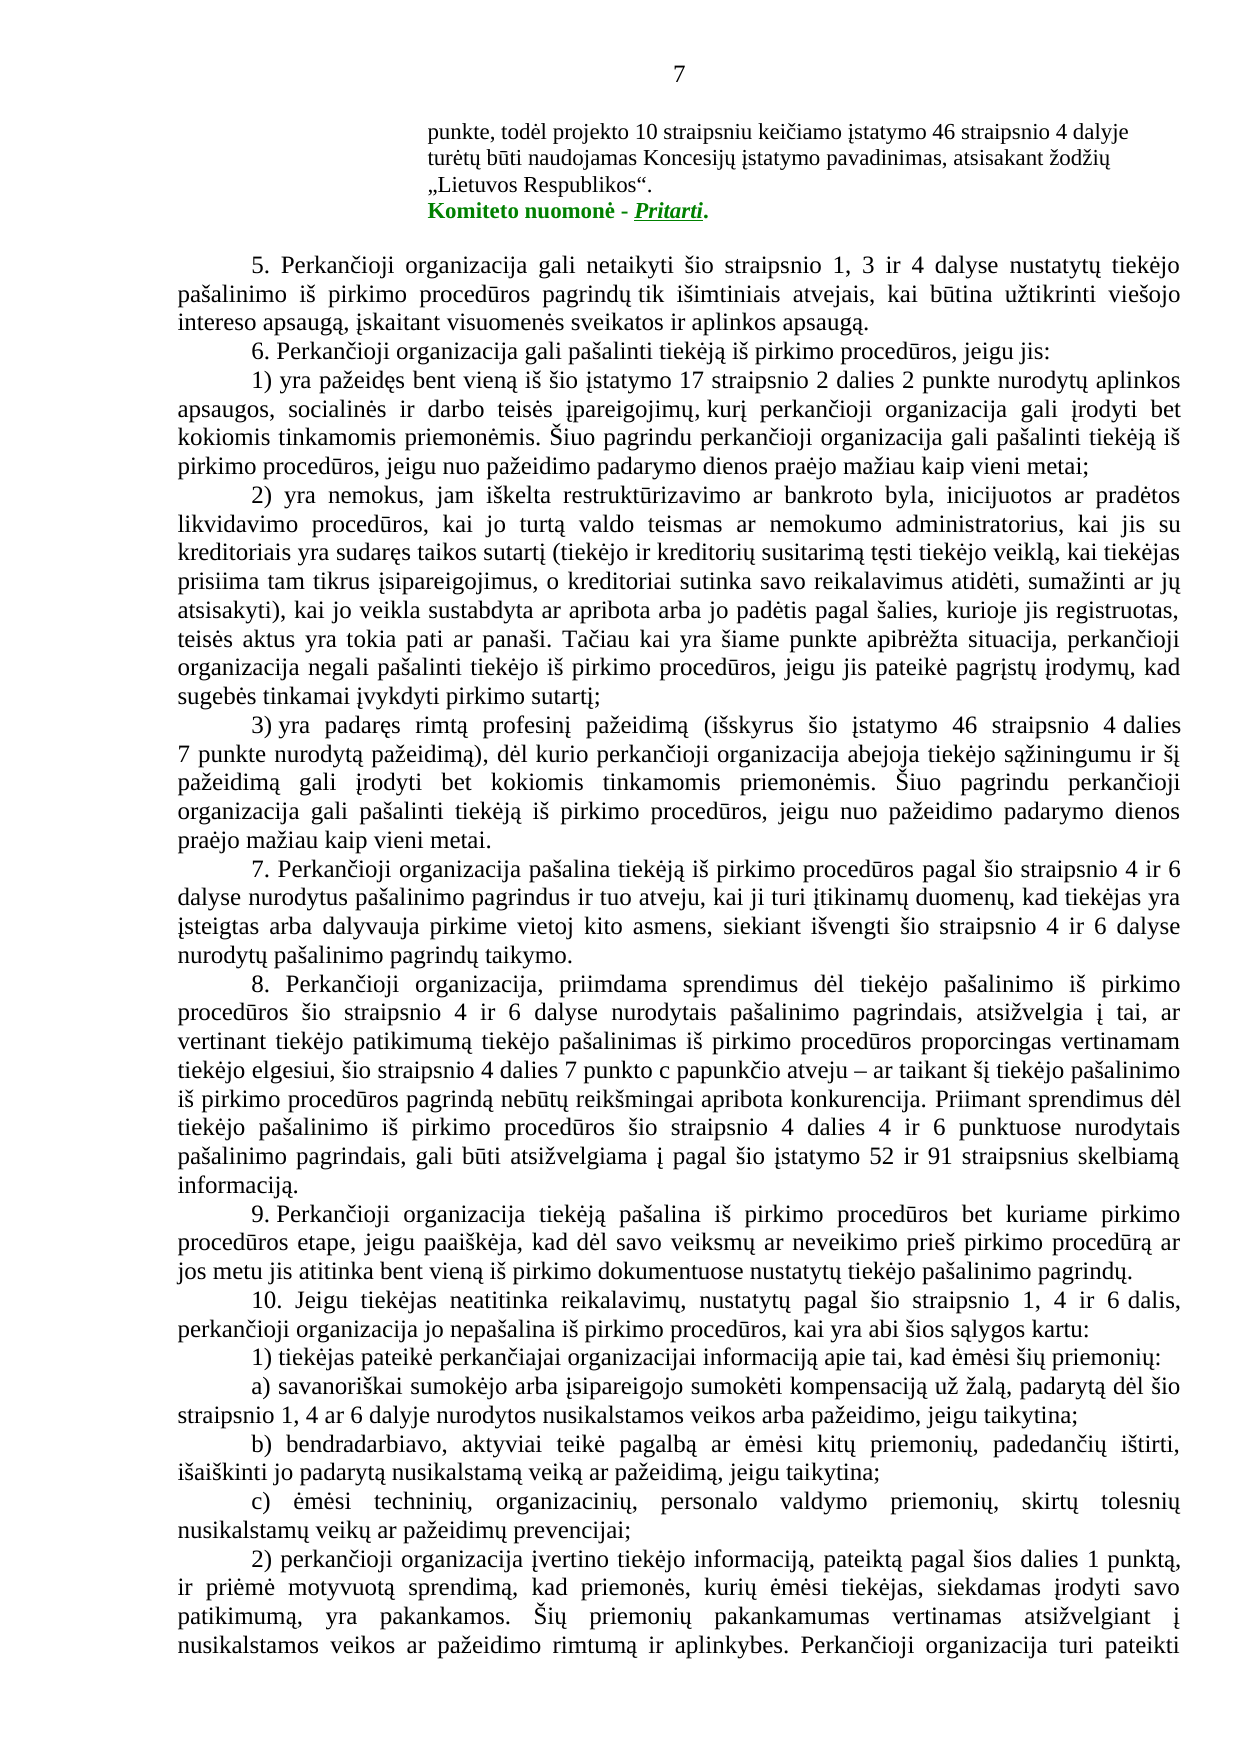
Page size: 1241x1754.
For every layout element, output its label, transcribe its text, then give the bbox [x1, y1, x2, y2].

text punkte, todėl projekto 10 straipsniu keičiamo įstatymo 46 straipsnio 4 dalyje turėtų būti naudojamas Koncesijų įstatymo pavadinimas, atsisakant žodžių „Lietuvos Respublikos“. [427, 118, 1181, 197]
text 9. Perkančioji organizacija tiekėją pašalina iš pirkimo procedūros bet kuriame pirkimo procedūros etape, jeigu paaiškėja, kad dėl savo veiksmų ar neveikimo prieš pirkimo procedūrą ar jos metu jis atitinka bent vieną iš pirkimo dokumentuose nustatytų tiekėjo pašalinimo pagrindų. [177, 1199, 1181, 1285]
text 2) perkančioji organizacija įvertino tiekėjo informaciją, pateiktą pagal šios dalies 1 punktą, ir priėmė motyvuotą sprendimą, kad priemonės, kurių ėmėsi tiekėjas, siekdamas įrodyti savo patikimumą, yra pakankamos. Šių priemonių pakankamumas vertinamas atsižvelgiant į nusikalstamos veikos ar pažeidimo rimtumą ir aplinkybes. Perkančioji organizacija turi pateikti [177, 1544, 1181, 1659]
text 2) yra nemokus, jam iškelta restruktūrizavimo ar bankroto byla, inicijuotos ar pradėtos likvidavimo procedūros, kai jo turtą valdo teismas ar nemokumo administratorius, kai jis su kreditoriais yra sudaręs taikos sutartį (tiekėjo ir kreditorių susitarimą tęsti tiekėjo veiklą, kai tiekėjas prisiima tam tikrus įsipareigojimus, o kreditoriai sutinka savo reikalavimus atidėti, sumažinti ar jų atsisakyti), kai jo veikla sustabdyta ar apribota arba jo padėtis pagal šalies, kurioje jis registruotas, teisės aktus yra tokia pati ar panaši. Tačiau kai yra šiame punkte apibrėžta situacija, perkančioji organizacija negali pašalinti tiekėjo iš pirkimo procedūros, jeigu jis pateikė pagrįstų įrodymų, kad sugebės tinkamai įvykdyti pirkimo sutartį; [177, 480, 1181, 710]
text 8. Perkančioji organizacija, priimdama sprendimus dėl tiekėjo pašalinimo iš pirkimo procedūros šio straipsnio 4 ir 6 dalyse nurodytais pašalinimo pagrindais, atsižvelgia į tai, ar vertinant tiekėjo patikimumą tiekėjo pašalinimas iš pirkimo procedūros proporcingas vertinamam tiekėjo elgesiui, šio straipsnio 4 dalies 7 punkto c papunkčio atveju – ar taikant šį tiekėjo pašalinimo iš pirkimo procedūros pagrindą nebūtų reikšmingai apribota konkurencija. Priimant sprendimus dėl tiekėjo pašalinimo iš pirkimo procedūros šio straipsnio 4 dalies 4 ir 6 punktuose nurodytais pašalinimo pagrindais, gali būti atsižvelgiama į pagal šio įstatymo 52 ir 91 straipsnius skelbiamą informaciją. [177, 969, 1181, 1199]
text 10. Jeigu tiekėjas neatitinka reikalavimų, nustatytų pagal šio straipsnio 1, 4 ir 6 dalis, perkančioji organizacija jo nepašalina iš pirkimo procedūros, kai yra abi šios sąlygos kartu: [177, 1285, 1181, 1342]
text a) savanoriškai sumokėjo arba įsipareigojo sumokėti kompensaciją už žalą, padarytą dėl šio straipsnio 1, 4 ar 6 dalyje nurodytos nusikalstamos veikos arba pažeidimo, jeigu taikytina; [177, 1371, 1181, 1429]
text c) ėmėsi techninių, organizacinių, personalo valdymo priemonių, skirtų tolesnių nusikalstamų veikų ar pažeidimų prevencijai; [177, 1486, 1181, 1544]
text 1) yra pažeidęs bent vieną iš šio įstatymo 17 straipsnio 2 dalies 2 punkte nurodytų aplinkos apsaugos, socialinės ir darbo teisės įpareigojimų, kurį perkančioji organizacija gali įrodyti bet kokiomis tinkamomis priemonėmis. Šiuo pagrindu perkančioji organizacija gali pašalinti tiekėją iš pirkimo procedūros, jeigu nuo pažeidimo padarymo dienos praėjo mažiau kaip vieni metai; [177, 365, 1181, 480]
text Komiteto nuomonė - Pritarti. [427, 197, 1181, 223]
text 5. Perkančioji organizacija gali netaikyti šio straipsnio 1, 3 ir 4 dalyse nustatytų tiekėjo pašalinimo iš pirkimo procedūros pagrindų tik išimtiniais atvejais, kai būtina užtikrinti viešojo intereso apsaugą, įskaitant visuomenės sveikatos ir aplinkos apsaugą. [177, 250, 1181, 336]
text 1) tiekėjas pateikė perkančiajai organizacijai informaciją apie tai, kad ėmėsi šių priemonių: [177, 1342, 1181, 1371]
text 6. Perkančioji organizacija gali pašalinti tiekėją iš pirkimo procedūros, jeigu jis: [177, 336, 1181, 365]
text 7. Perkančioji organizacija pašalina tiekėją iš pirkimo procedūros pagal šio straipsnio 4 ir 6 dalyse nurodytus pašalinimo pagrindus ir tuo atveju, kai ji turi įtikinamų duomenų, kad tiekėjas yra įsteigtas arba dalyvauja pirkime vietoj kito asmens, siekiant išvengti šio straipsnio 4 ir 6 dalyse nurodytų pašalinimo pagrindų taikymo. [177, 854, 1181, 969]
text 3) yra padaręs rimtą profesinį pažeidimą (išskyrus šio įstatymo 46 straipsnio 4 dalies 7 punkte nurodytą pažeidimą), dėl kurio perkančioji organizacija abejoja tiekėjo sąžiningumu ir šį pažeidimą gali įrodyti bet kokiomis tinkamomis priemonėmis. Šiuo pagrindu perkančioji organizacija gali pašalinti tiekėją iš pirkimo procedūros, jeigu nuo pažeidimo padarymo dienos praėjo mažiau kaip vieni metai. [177, 710, 1181, 854]
text b) bendradarbiavo, aktyviai teikė pagalbą ar ėmėsi kitų priemonių, padedančių ištirti, išaiškinti jo padarytą nusikalstamą veiką ar pažeidimą, jeigu taikytina; [177, 1429, 1181, 1486]
